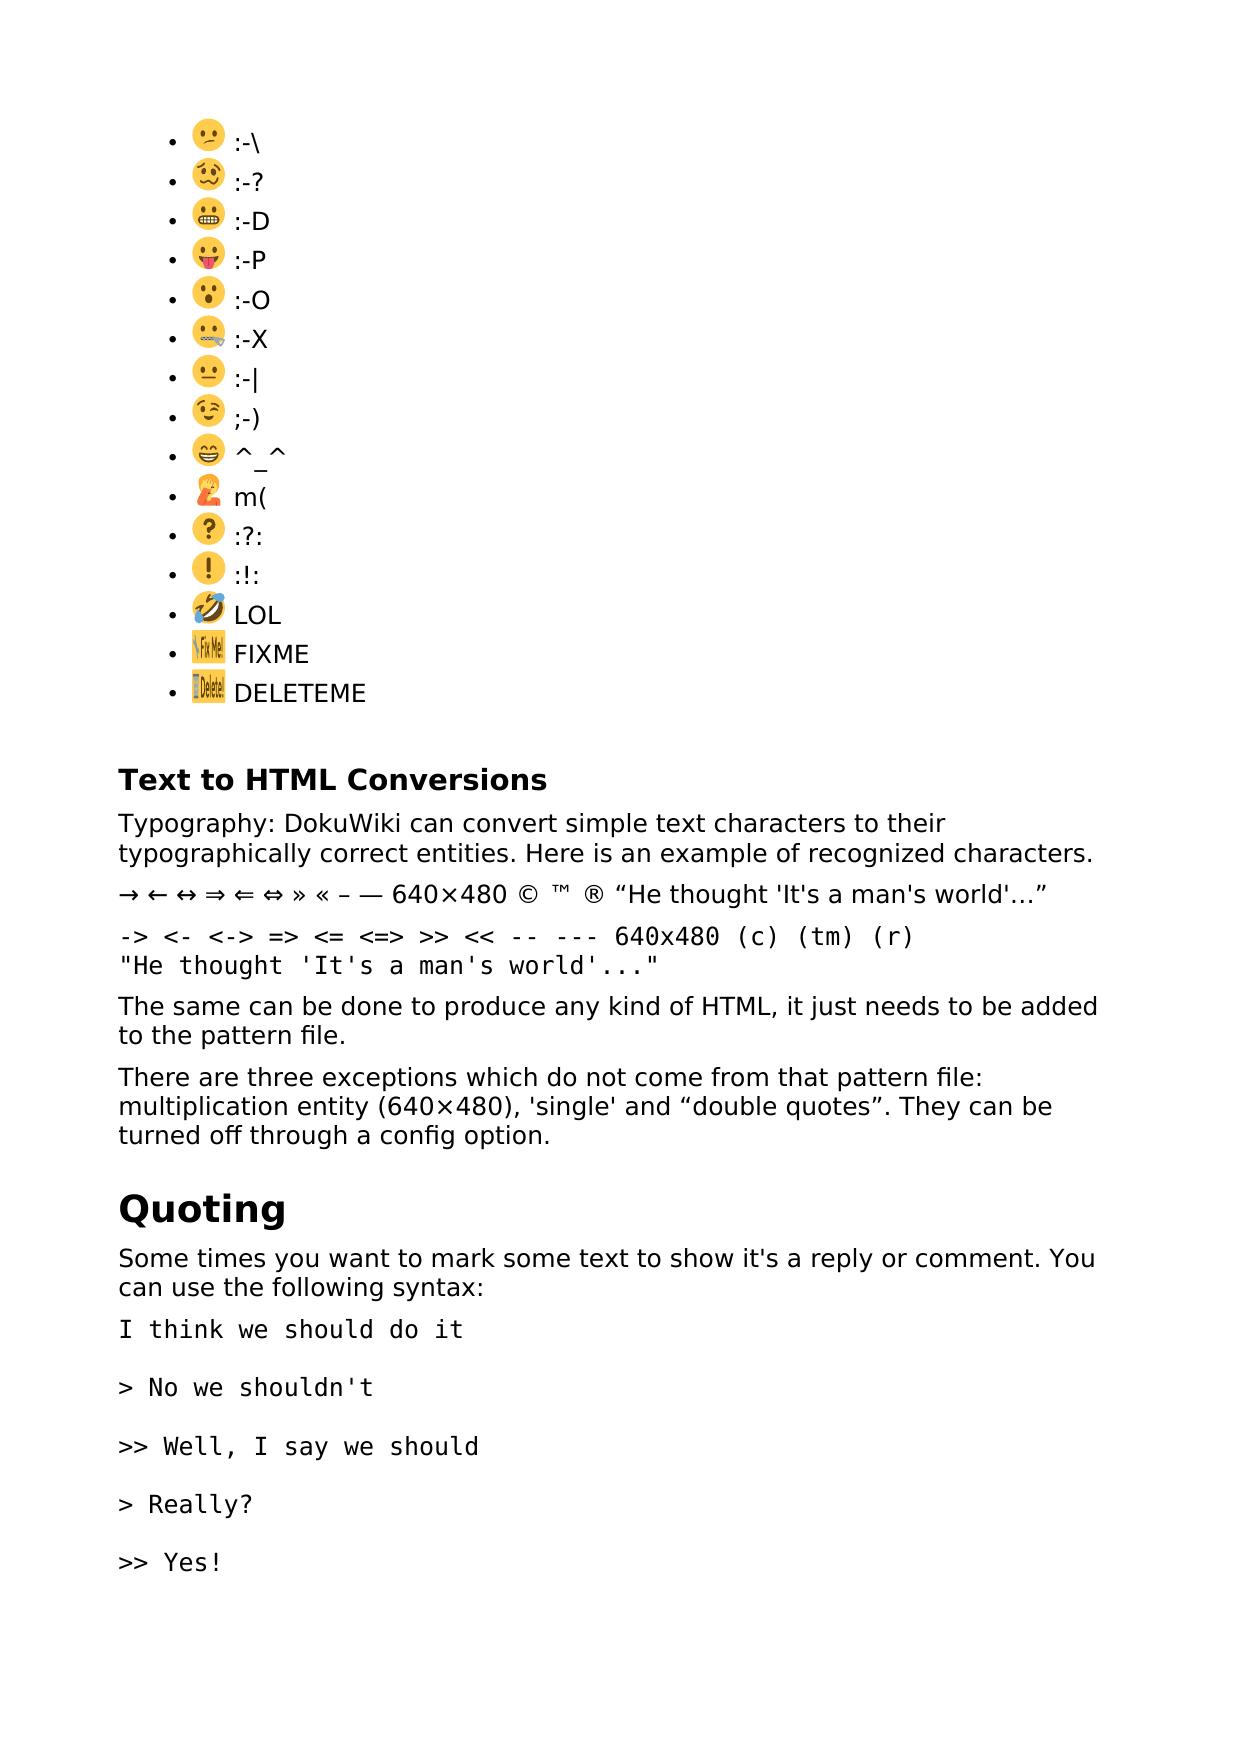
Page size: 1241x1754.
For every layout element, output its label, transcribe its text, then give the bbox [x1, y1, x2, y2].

list :?: [177, 512, 1122, 551]
list :!: [177, 551, 1122, 591]
list DELETEME [177, 669, 1122, 709]
list FIXME [177, 630, 1122, 669]
text → ← ↔ ⇒ ⇐ ⇔ » « – — 640×480 © ™ ® “He thought 'It's a man's world'…” [118, 881, 1122, 910]
list ;-) [177, 394, 1122, 433]
list :-X [177, 315, 1122, 354]
subtitle Text to HTML Conversions [118, 763, 1122, 797]
list :-P [177, 236, 1122, 276]
subtitle Quoting [118, 1188, 1122, 1232]
text I think we should do it > No we shouldn't >> Well, I say we should > Really? >> Yes! [118, 1315, 1122, 1607]
list ^_^ [177, 433, 1122, 472]
list :-D [177, 197, 1122, 236]
text The same can be done to produce any kind of HTML, it just needs to be added to the pattern file. [118, 992, 1122, 1051]
text -> <- <-> => <= <=> >> << -- --- 640x480 (c) (tm) (r) "He thought 'It's a man's world'..." [118, 922, 1122, 981]
list :-O [177, 276, 1122, 315]
list LOL [177, 591, 1122, 630]
text There are three exceptions which do not come from that pattern file: multiplication entity (640×480), 'single' and “double quotes”. They can be turned off through a config option. [118, 1063, 1122, 1151]
list :-\ [177, 118, 1122, 157]
text Some times you want to mark some text to show it's a reply or comment. You can use the following syntax: [118, 1244, 1122, 1303]
list :-? [177, 157, 1122, 197]
text Typography: DokuWiki can convert simple text characters to their typographically correct entities. Here is an example of recognized characters. [118, 810, 1122, 868]
list m( [177, 472, 1122, 512]
list :-| [177, 354, 1122, 394]
